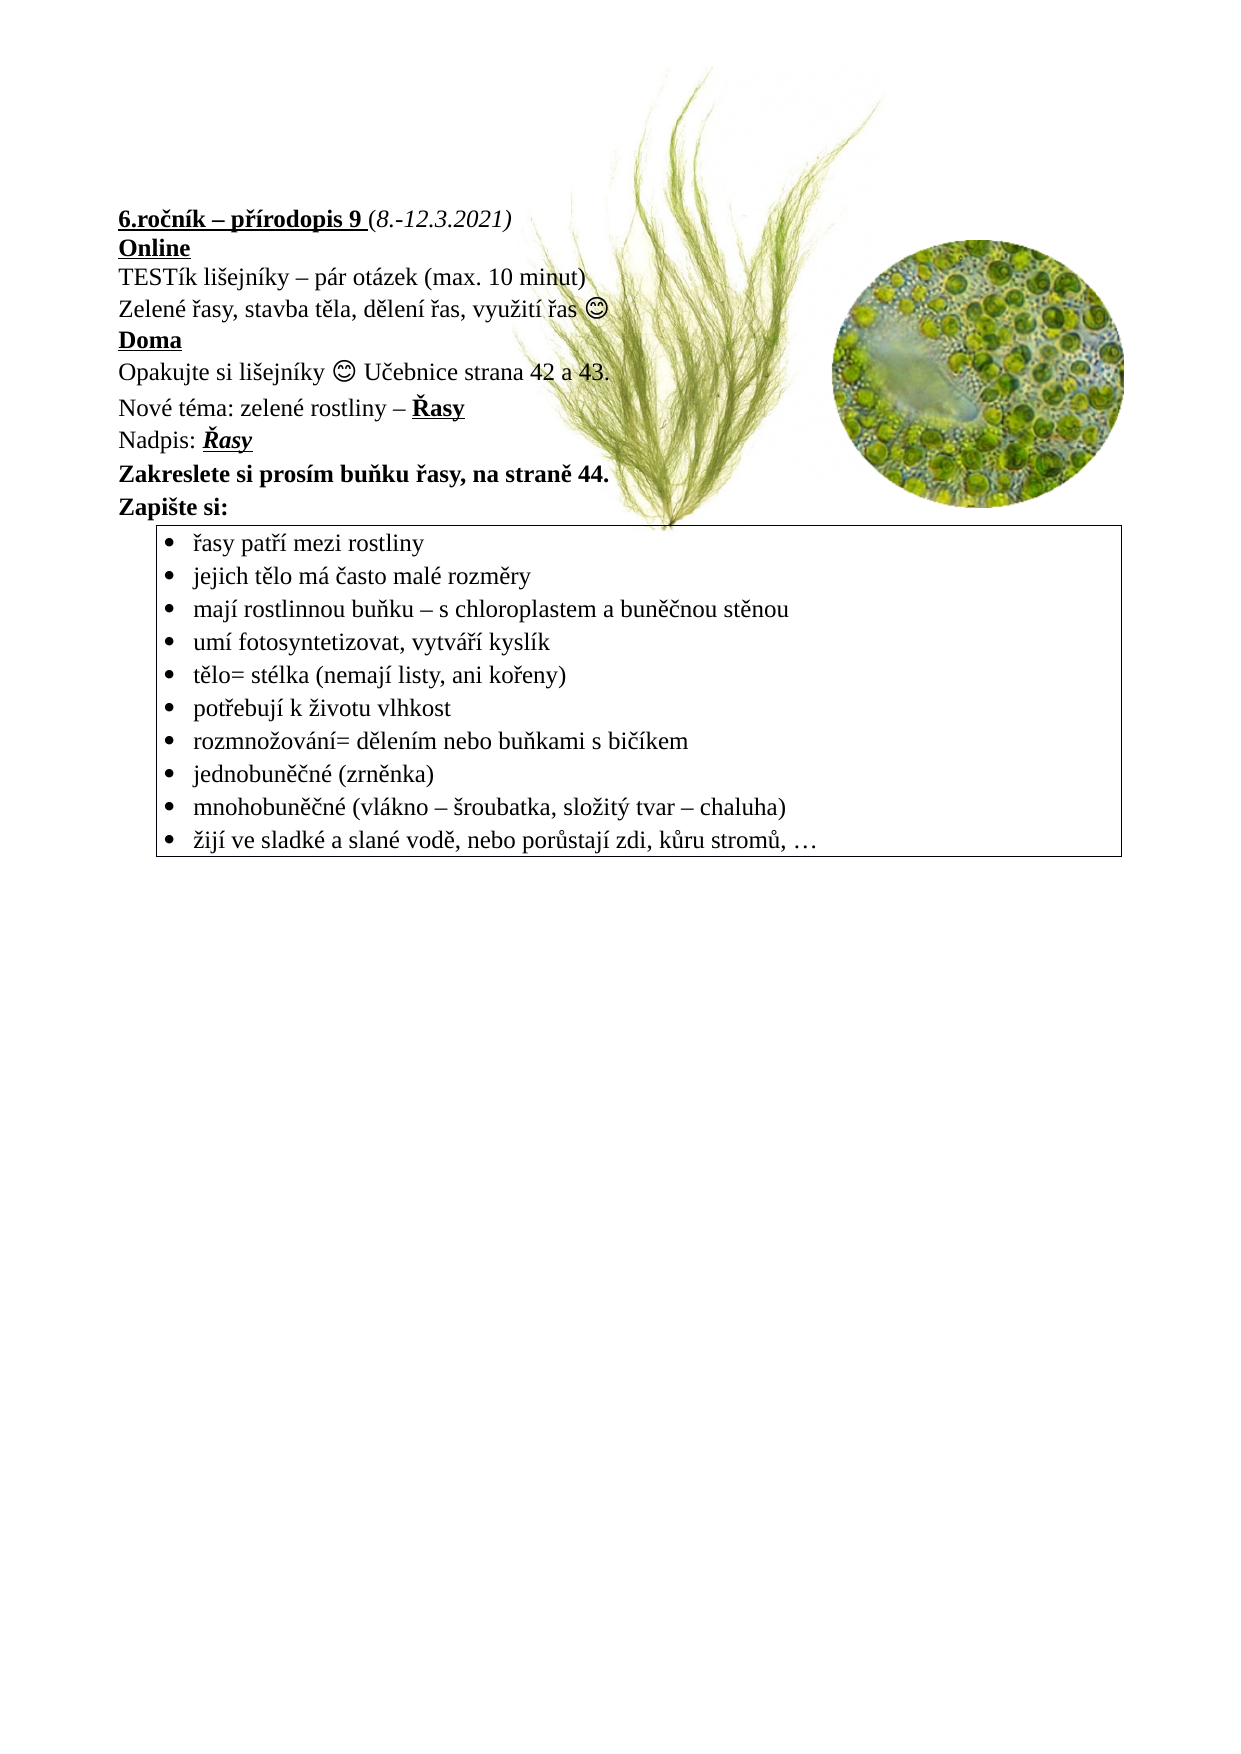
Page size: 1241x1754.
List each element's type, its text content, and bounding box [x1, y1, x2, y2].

text Zelené řasy, stavba těla, dělení řas, využití řas 😊 [118, 291, 512, 325]
text Opakujte si lišejníky 😊 Učebnice strana 42 a 43. [118, 353, 512, 387]
list řasy patří mezi rostliny [157, 526, 1121, 557]
list potřebují k životu vlhkost [157, 690, 1121, 722]
list jednobuněčné (zrněnka) [157, 756, 1121, 788]
text [885, 233, 1122, 240]
list mají rostlinnou buňku – s chloroplastem a buněčnou stěnou [157, 591, 1121, 623]
text [885, 508, 1122, 520]
list rozmnožování= dělením nebo buňkami s bičíkem [157, 723, 1121, 755]
text TESTík lišejníky – pár otázek (max. 10 minut) [118, 262, 512, 291]
list jejich tělo má často malé rozměry [157, 558, 1121, 589]
list žijí ve sladké a slané vodě, nebo porůstají zdi, kůru stromů, … [157, 822, 1121, 856]
text Zakreslete si prosím buňku řasy, na straně 44. [118, 459, 512, 487]
list tělo= stélka (nemají listy, ani kořeny) [157, 657, 1121, 689]
list mnohobuněčné (vlákno – šroubatka, složitý tvar – chaluha) [157, 789, 1121, 821]
text Online [118, 233, 512, 262]
picture [512, 526, 885, 536]
text [885, 204, 1122, 233]
list umí fotosyntetizovat, vytváří kyslík [157, 624, 1121, 656]
text Doma [118, 325, 512, 353]
picture [512, 66, 1124, 525]
text 6.ročník – přírodopis 9 (8.-12.3.2021) [118, 204, 512, 233]
text Nadpis: Řasy [118, 426, 512, 454]
text Nové téma: zelené rostliny – Řasy [118, 393, 512, 421]
text Zapište si: [118, 492, 512, 520]
